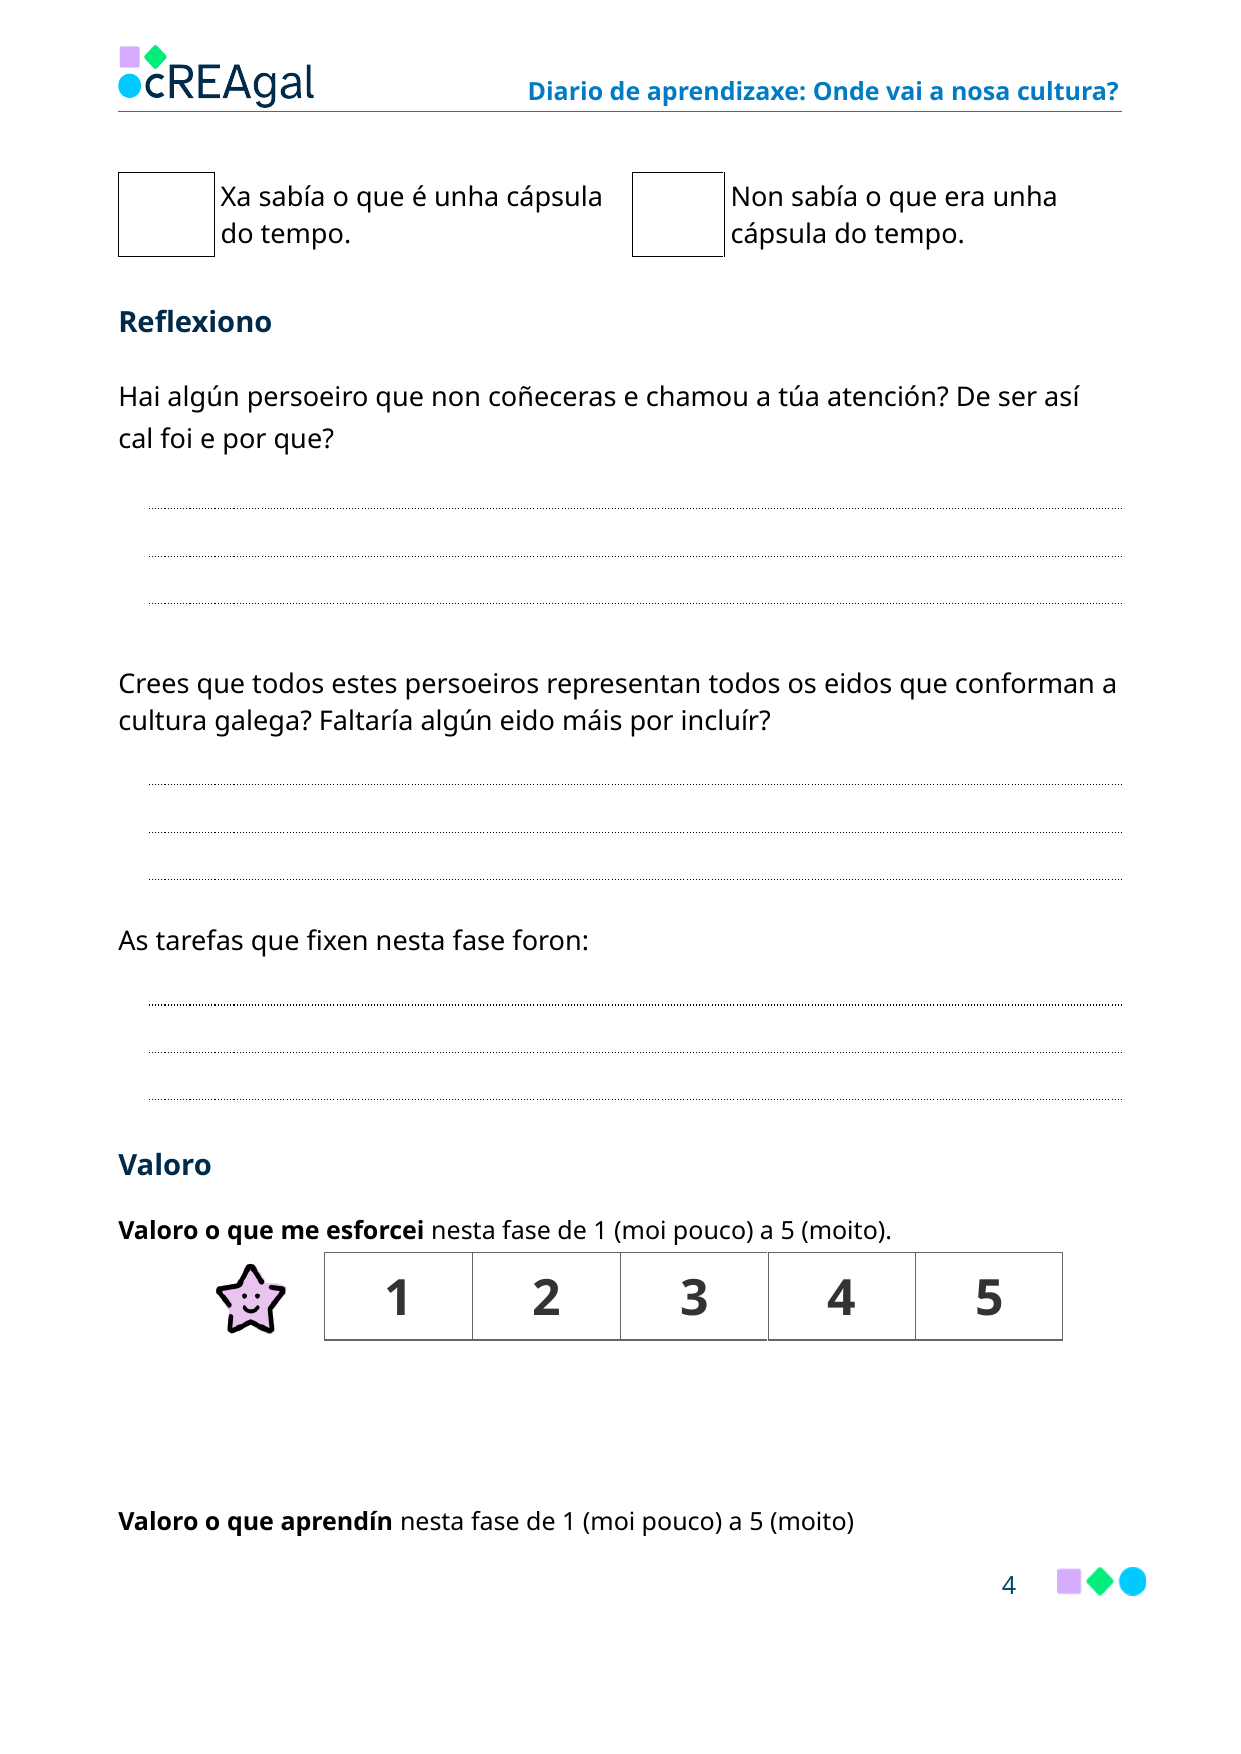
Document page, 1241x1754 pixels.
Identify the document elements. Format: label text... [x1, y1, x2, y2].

table_cell [234, 1006, 1122, 1053]
table_header [633, 173, 723, 256]
table_header Non sabía o que era unha cápsula do tempo. [725, 172, 1144, 257]
table_header 2 [473, 1253, 620, 1339]
table_cell [234, 509, 1122, 557]
table_cell [148, 509, 234, 557]
subtitle Reflexiono [118, 302, 1122, 341]
table_header [148, 738, 234, 785]
table_header 4 [769, 1253, 915, 1339]
table_cell [148, 1006, 234, 1053]
table_cell [148, 785, 234, 833]
table_cell [234, 557, 1122, 604]
picture [208, 1257, 293, 1339]
text Valoro o que me esforcei nesta fase de 1 (moi pouco) a 5 (moito). [118, 1213, 1122, 1247]
table_header [148, 462, 234, 509]
table_header 3 [621, 1253, 767, 1339]
table_cell [148, 557, 234, 604]
text Crees que todos estes persoeiros representan todos os eidos que conforman a cultura galega? Faltaría algún eido máis por incluír? [118, 664, 1122, 738]
table_header [177, 1252, 324, 1341]
table_header [119, 173, 214, 256]
picture [1137, 1567, 1147, 1578]
text Hai algún persoeiro que non coñeceras e chamou a túa atención? De ser así cal foi e por que? [118, 377, 1122, 457]
table_header [234, 462, 1122, 509]
table_header [234, 958, 1122, 1006]
table_cell [148, 1053, 234, 1100]
picture [1057, 1567, 1130, 1596]
table_cell [234, 1053, 1122, 1100]
subtitle Valoro [118, 1144, 1122, 1184]
picture [118, 45, 314, 108]
table_cell [234, 785, 1122, 833]
table_cell [234, 833, 1122, 880]
table_header 5 [916, 1253, 1062, 1339]
text As tarefas que fixen nesta fase foron: [118, 921, 1122, 958]
picture [1136, 1584, 1147, 1596]
table_header Xa sabía o que é unha cápsula do tempo. [215, 172, 632, 257]
table_header 1 [325, 1253, 472, 1339]
text Valoro o que aprendín nesta fase de 1 (moi pouco) a 5 (moito) [118, 1504, 1122, 1538]
table_header [234, 738, 1122, 785]
table_header [148, 958, 234, 1006]
table_cell [148, 833, 234, 880]
